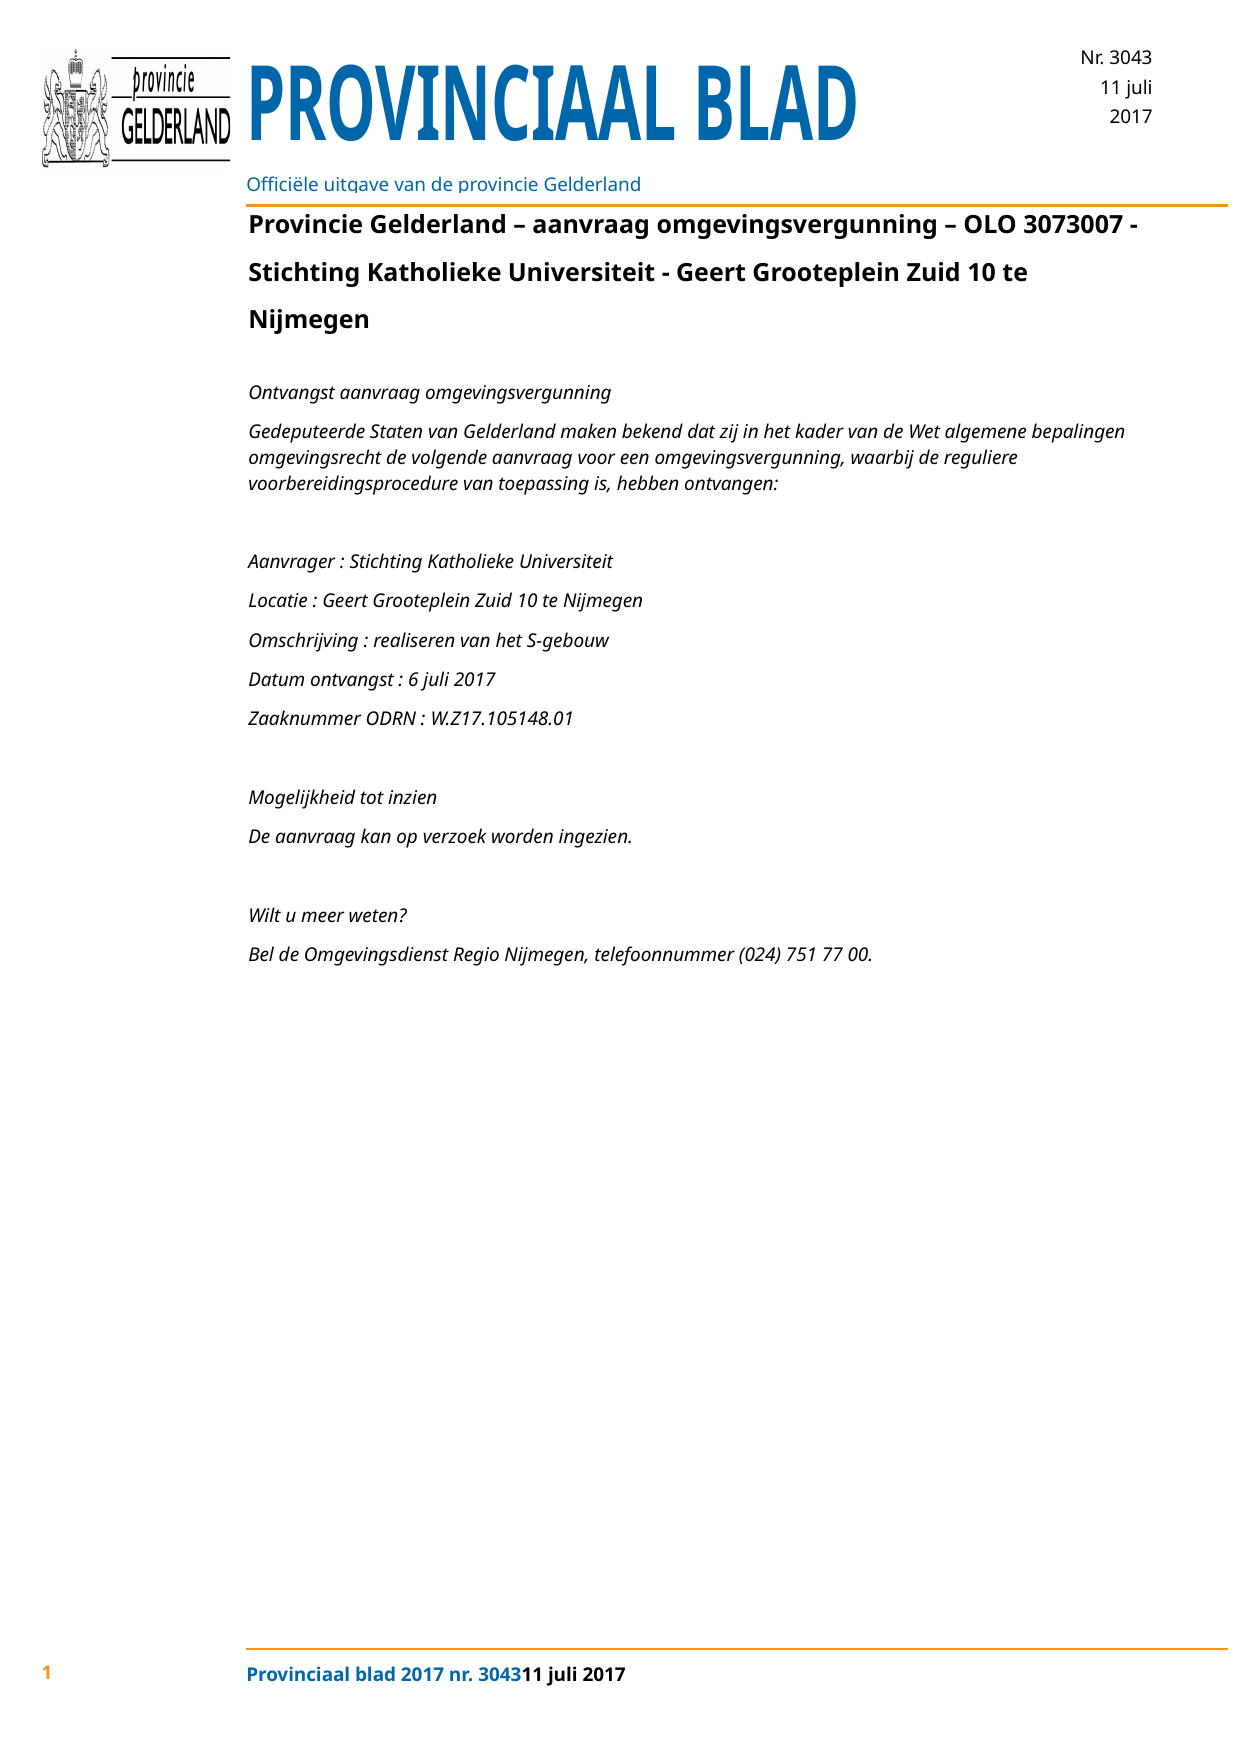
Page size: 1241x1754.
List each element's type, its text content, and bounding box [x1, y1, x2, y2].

text Wilt u meer weten? [248, 902, 1152, 927]
text Gedeputeerde Staten van Gelderland maken bekend dat zij in het kader van de Wet algemene bepalingen omgevingsrecht de volgende aanvraag voor een omgevingsvergunning, waarbij de reguliere voorbereidingsprocedure van toepassing is, hebben ontvangen: [248, 418, 1152, 496]
text Ontvangst aanvraag omgevingsvergunning [248, 379, 1152, 405]
text Aanvrager : Stichting Katholieke Universiteit [248, 548, 1152, 574]
text Zaaknummer ODRN : W.Z17.105148.01 [248, 705, 1152, 731]
text Datum ontvangst : 6 juli 2017 [248, 666, 1152, 692]
text Omschrijving : realiseren van het S-gebouw [248, 627, 1152, 653]
text Mogelijkheid tot inzien [248, 784, 1152, 810]
picture [41, 47, 231, 172]
text De aanvraag kan op verzoek worden ingezien. [248, 823, 1152, 849]
text Bel de Omgevingsdienst Regio Nijmegen, telefoonnummer (024) 751 77 00. [248, 941, 1152, 967]
text Provincie Gelderland – aanvraag omgevingsvergunning – OLO 3073007 - Stichting Katholieke Universiteit - Geert Grooteplein Zuid 10 te Nijmegen [248, 207, 1152, 336]
text Locatie : Geert Grooteplein Zuid 10 te Nijmegen [248, 588, 1152, 613]
